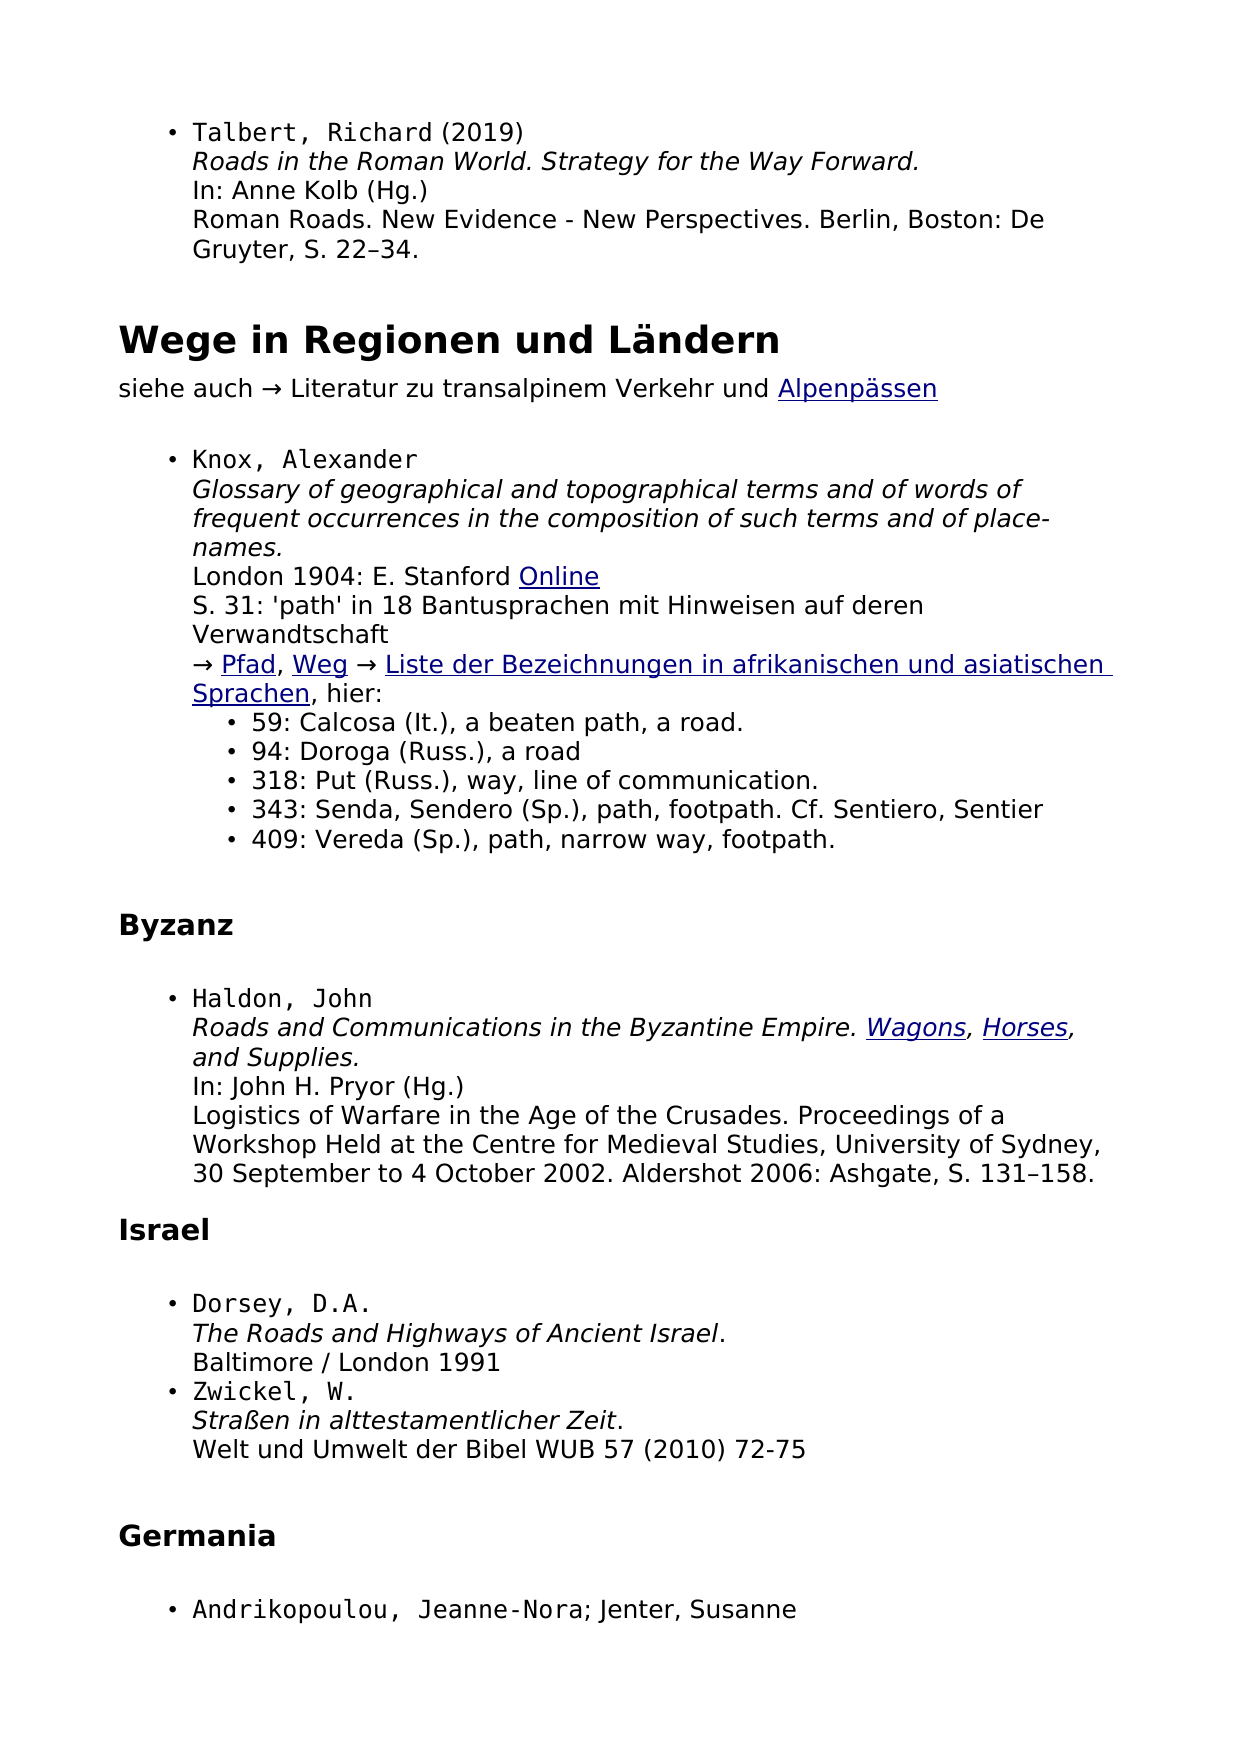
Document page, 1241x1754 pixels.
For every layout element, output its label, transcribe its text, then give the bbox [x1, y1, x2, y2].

list 409: Vereda (Sp.), path, narrow way, footpath. [236, 825, 1122, 854]
text siehe auch → Literatur zu transalpinem Verkehr und Alpenpässen [118, 374, 1122, 404]
list Dorsey, D.A. The Roads and Highways of Ancient Israel. Baltimore / London 1991 [177, 1289, 1122, 1377]
list 318: Put (Russ.), way, line of communication. [236, 767, 1122, 796]
list 94: Doroga (Russ.), a road [236, 737, 1122, 767]
list 343: Senda, Sendero (Sp.), path, footpath. Cf. Sentiero, Sentier [236, 796, 1122, 825]
list Haldon, John Roads and Communications in the Byzantine Empire. Wagons, Horses, and Supplies. In: John H. Pryor (Hg.) Logistics of Warfare in the Age of the Crusades. Proceedings of a Workshop Held at the Centre for Medieval Studies, University of Sydney, 30 September to 4 October 2002. Aldershot 2006: Ashgate, S. 131–158. [177, 984, 1122, 1189]
list Andrikopoulou, Jeanne-Nora; Jenter, Susanne [177, 1595, 1122, 1624]
subtitle Wege in Regionen und Ländern [118, 318, 1122, 362]
subtitle Germania [118, 1519, 1122, 1553]
subtitle Israel [118, 1214, 1122, 1248]
subtitle Byzanz [118, 908, 1122, 942]
list 59: Calcosa (It.), a beaten path, a road. [236, 708, 1122, 737]
list Talbert, Richard (2019) Roads in the Roman World. Strategy for the Way Forward. In: Anne Kolb (Hg.) Roman Roads. New Evidence - New Perspectives. Berlin, Boston: De Gruyter, S. 22–34. [177, 118, 1122, 264]
list Zwickel, W. Straßen in alttestamentlicher Zeit. Welt und Umwelt der Bibel WUB 57 (2010) 72-75 [177, 1377, 1122, 1464]
list Knox, Alexander Glossary of geographical and topographical terms and of words of frequent occurrences in the composition of such terms and of place-names. London 1904: E. Stanford Online S. 31: 'path' in 18 Bantusprachen mit Hinweisen auf deren Verwandtschaft → Pfad, Weg → Liste der Bezeichnungen in afrikanischen und asiatischen Sprachen, hier: [177, 446, 1122, 708]
